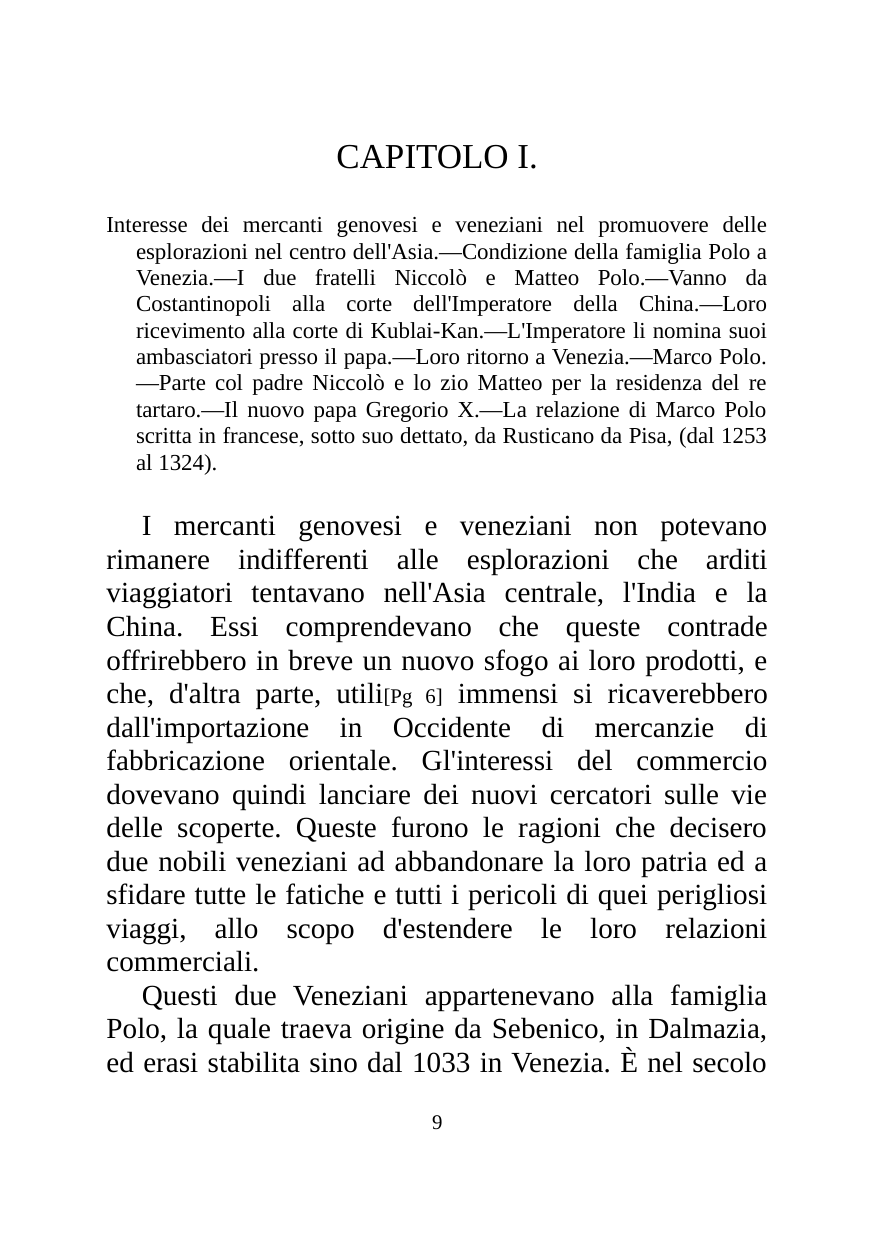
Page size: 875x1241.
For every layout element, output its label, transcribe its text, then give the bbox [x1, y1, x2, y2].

text Questi due Veneziani appartenevano alla famiglia Polo, la quale traeva origine da Sebenico, in Dalmazia, ed erasi stabilita sino dal 1033 in Venezia. È nel secolo [106, 978, 768, 1079]
subtitle CAPITOLO I. [106, 136, 768, 176]
text I mercanti genovesi e veneziani non potevano rimanere indifferenti alle esplorazioni che arditi viaggiatori tentavano nell'Asia centrale, l'India e la China. Essi comprendevano che queste contrade offrirebbero in breve un nuovo sfogo ai loro prodotti, e che, d'altra parte, utili[Pg 6] immensi si ricaverebbero dall'importazione in Occidente di mercanzie di fabbricazione orientale. Gl'interessi del commercio dovevano quindi lanciare dei nuovi cercatori sulle vie delle scoperte. Queste furono le ragioni che decisero due nobili veneziani ad abbandonare la loro patria ed a sfidare tutte le fatiche e tutti i pericoli di quei perigliosi viaggi, allo scopo d'estendere le loro relazioni commerciali. [106, 508, 768, 978]
text Interesse dei mercanti genovesi e veneziani nel promuovere delle esplorazioni nel centro dell'Asia.—Condizione della famiglia Polo a Venezia.—I due fratelli Niccolò e Matteo Polo.—Vanno da Costantinopoli alla corte dell'Imperatore della China.—Loro ricevimento alla corte di Kublai-Kan.—L'Imperatore li nomina suoi ambasciatori presso il papa.—Loro ritorno a Venezia.—Marco Polo.—Parte col padre Niccolò e lo zio Matteo per la residenza del re tartaro.—Il nuovo papa Gregorio X.—La relazione di Marco Polo scritta in francese, sotto suo dettato, da Rusticano da Pisa, (dal 1253 al 1324). [106, 211, 768, 475]
